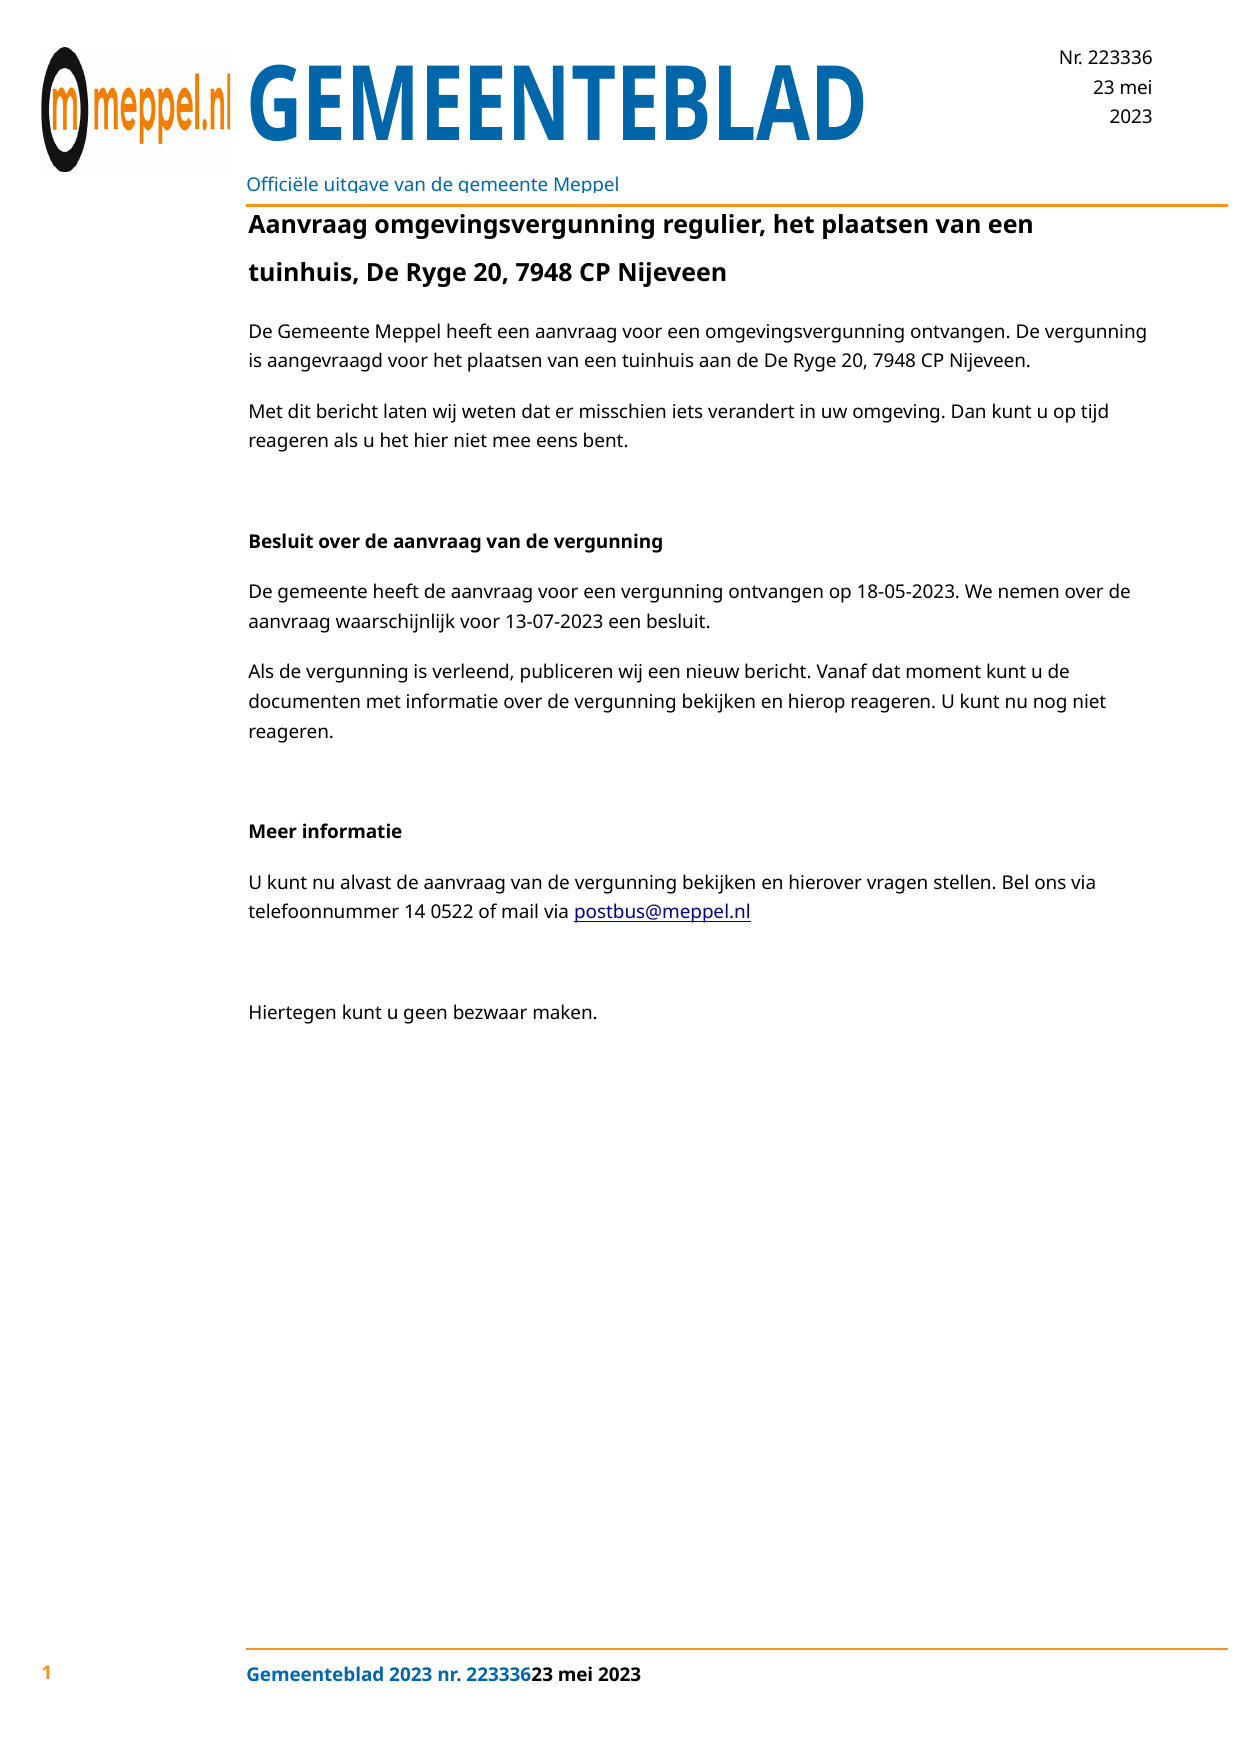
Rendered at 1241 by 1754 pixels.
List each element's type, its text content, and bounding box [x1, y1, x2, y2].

text De Gemeente Meppel heeft een aanvraag voor een omgevingsvergunning ontvangen. De vergunning is aangevraagd voor het plaatsen van een tuinhuis aan de De Ryge 20, 7948 CP Nijeveen. [248, 318, 1152, 373]
text Aanvraag omgevingsvergunning regulier, het plaatsen van een tuinhuis, De Ryge 20, 7948 CP Nijeveen [248, 207, 1152, 288]
picture [41, 47, 231, 172]
text Met dit bericht laten wij weten dat er misschien iets verandert in uw omgeving. Dan kunt u op tijd reageren als u het hier niet mee eens bent. [248, 398, 1152, 453]
text De gemeente heeft de aanvraag voor een vergunning ontvangen op 18-05-2023. We nemen over de aanvraag waarschijnlijk voor 13-07-2023 een besluit. [248, 579, 1152, 634]
text Hiertegen kunt u geen bezwaar maken. [248, 999, 1152, 1025]
text Besluit over de aanvraag van de vergunning [248, 528, 1152, 554]
text Meer informatie [248, 819, 1152, 844]
text U kunt nu alvast de aanvraag van de vergunning bekijken en hierover vragen stellen. Bel ons via telefoonnummer 14 0522 of mail via postbus@meppel.nl [248, 869, 1152, 924]
text Als de vergunning is verleend, publiceren wij een nieuw bericht. Vanaf dat moment kunt u de documenten met informatie over de vergunning bekijken en hierop reageren. U kunt nu nog niet reageren. [248, 659, 1152, 744]
